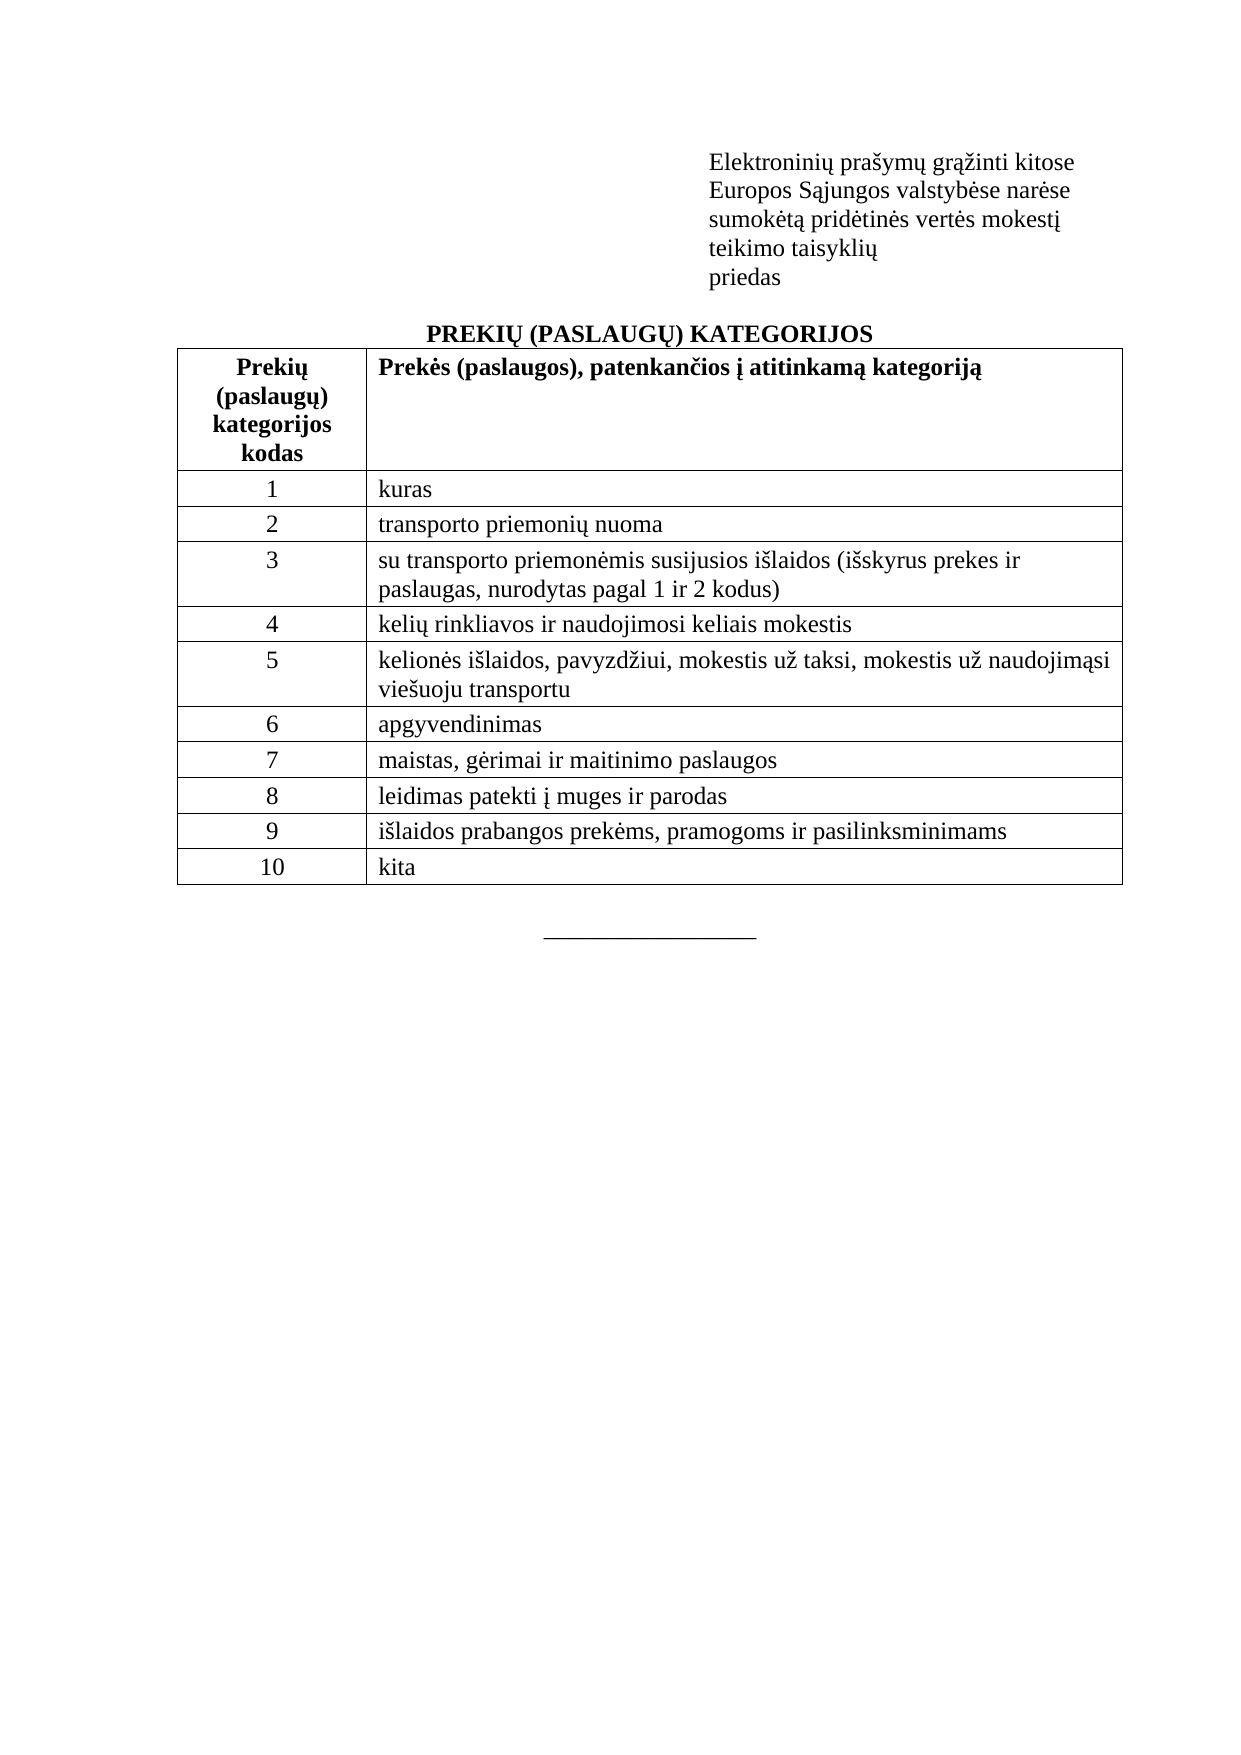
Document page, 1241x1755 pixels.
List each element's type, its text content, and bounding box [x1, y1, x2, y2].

text Europos Sąjungos valstybėse narėse [177, 176, 1122, 204]
table_cell išlaidos prabangos prekėms, pramogoms ir pasilinksminimams [367, 814, 1122, 848]
table_cell kelių rinkliavos ir naudojimosi keliais mokestis [367, 607, 1122, 641]
table_cell kelionės išlaidos, pavyzdžiui, mokestis už taksi, mokestis už naudojimąsi viešuoju transportu [367, 642, 1122, 706]
table_cell 8 [178, 778, 366, 812]
table_header Prekės (paslaugos), patenkančios į atitinkamą kategoriją [367, 349, 1122, 470]
table_cell kuras [367, 471, 1122, 506]
table_cell 4 [178, 607, 366, 641]
table_cell su transporto priemonėmis susijusios išlaidos (išskyrus prekes ir paslaugas, nurodytas pagal 1 ir 2 kodus) [367, 542, 1122, 606]
table_cell apgyvendinimas [367, 707, 1122, 741]
table_cell 10 [178, 849, 366, 884]
table_header Prekių (paslaugų) kategorijos kodas [178, 349, 366, 470]
text _________________ [177, 913, 1122, 942]
table_cell leidimas patekti į muges ir parodas [367, 778, 1122, 812]
text teikimo taisyklių [177, 233, 1122, 262]
table_cell kita [367, 849, 1122, 884]
table_cell 9 [178, 814, 366, 848]
table_cell 6 [178, 707, 366, 741]
table_cell 2 [178, 507, 366, 541]
text Elektroninių prašymų grąžinti kitose [177, 147, 1122, 176]
table_cell 7 [178, 742, 366, 777]
table_cell 1 [178, 471, 366, 506]
text priedas [177, 262, 1122, 291]
table_cell 5 [178, 642, 366, 706]
table_cell maistas, gėrimai ir maitinimo paslaugos [367, 742, 1122, 777]
table_cell transporto priemonių nuoma [367, 507, 1122, 541]
text Prekių (Paslaugų) kategorijos [177, 319, 1122, 348]
table_cell 3 [178, 542, 366, 606]
text sumokėtą pridėtinės vertės mokestį [177, 204, 1122, 233]
